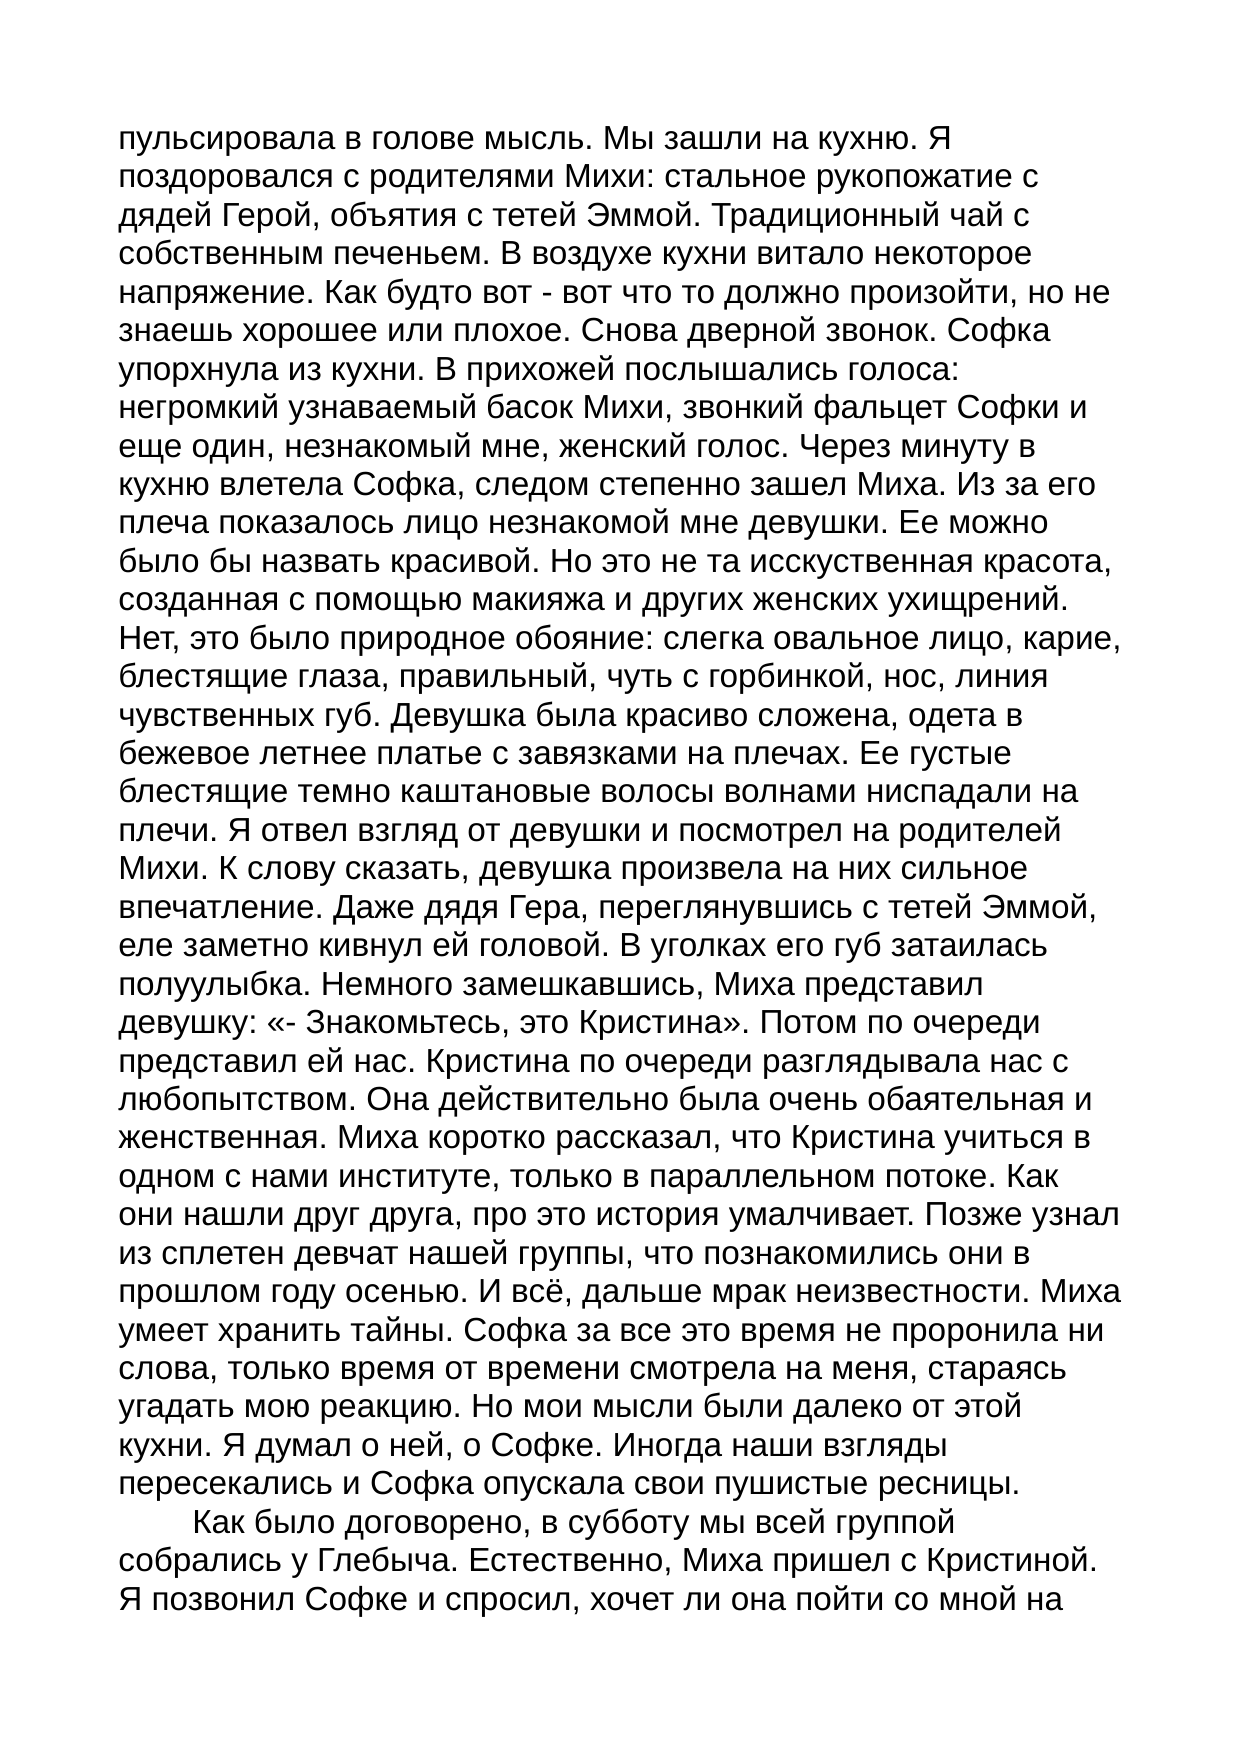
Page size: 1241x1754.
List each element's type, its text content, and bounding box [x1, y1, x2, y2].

text Как было договорено, в субботу мы всей группой собрались у Глебыча. Естественно, Миха пришел с Кристиной. Я позвонил Софке и спросил, хочет ли она пойти со мной на [118, 1502, 1122, 1617]
text - пульсировала в голове мысль. Мы зашли на кухню. Я поздоровался с родителями Михи: стальное рукопожатие с дядей Герой, объятия с тетей Эммой. Традиционный чай с собственным печеньем. В воздухе кухни витало некоторое напряжение. Как будто вот - вот что то должно произойти, но не знаешь хорошее или плохое. Снова дверной звонок. Софка упорхнула из кухни. В прихожей послышались голоса: негромкий узнаваемый басок Михи, звонкий фальцет Софки и еще один, незнакомый мне, женский голос. Через минуту в кухню влетела Софка, следом степенно зашел Миха. Из за его плеча показалось лицо незнакомой мне девушки. Ее можно было бы назвать красивой. Но это не та исскуственная красота, созданная с помощью макияжа и других женских ухищрений. Нет, это было природное обояние: слегка овальное лицо, карие, блестящие глаза, правильный, чуть с горбинкой, нос, линия чувственных губ. Девушка была красиво сложена, одета в бежевое летнее платье с завязками на плечах. Ее густые блестящие темно каштановые волосы волнами ниспадали на плечи. Я отвел взгляд от девушки и посмотрел на родителей Михи. К слову сказать, девушка произвела на них сильное впечатление. Даже дядя Гера, переглянувшись с тетей Эммой, еле заметно кивнул ей головой. В уголках его губ затаилась полуулыбка. Немного замешкавшись, Миха представил девушку: «- Знакомьтесь, это Кристина». Потом по очереди представил ей нас. Кристина по очереди разглядывала нас с любопытством. Она действительно была очень обаятельная и женственная. Миха коротко рассказал, что Кристина учиться в одном с нами институте, только в параллельном потоке. Как они нашли друг друга, про это история умалчивает. Позже узнал из сплетен девчат нашей группы, что познакомились они в прошлом году осенью. И всё, дальше мрак неизвестности. Миха умеет хранить тайны. Софка за все это время не проронила ни слова, только время от времени смотрела на меня, стараясь угадать мою реакцию. Но мои мысли были далеко от этой кухни. Я думал о ней, о Софке. Иногда наши взгляды пересекались и Софка опускала свои пушистые ресницы. [118, 118, 1122, 1502]
